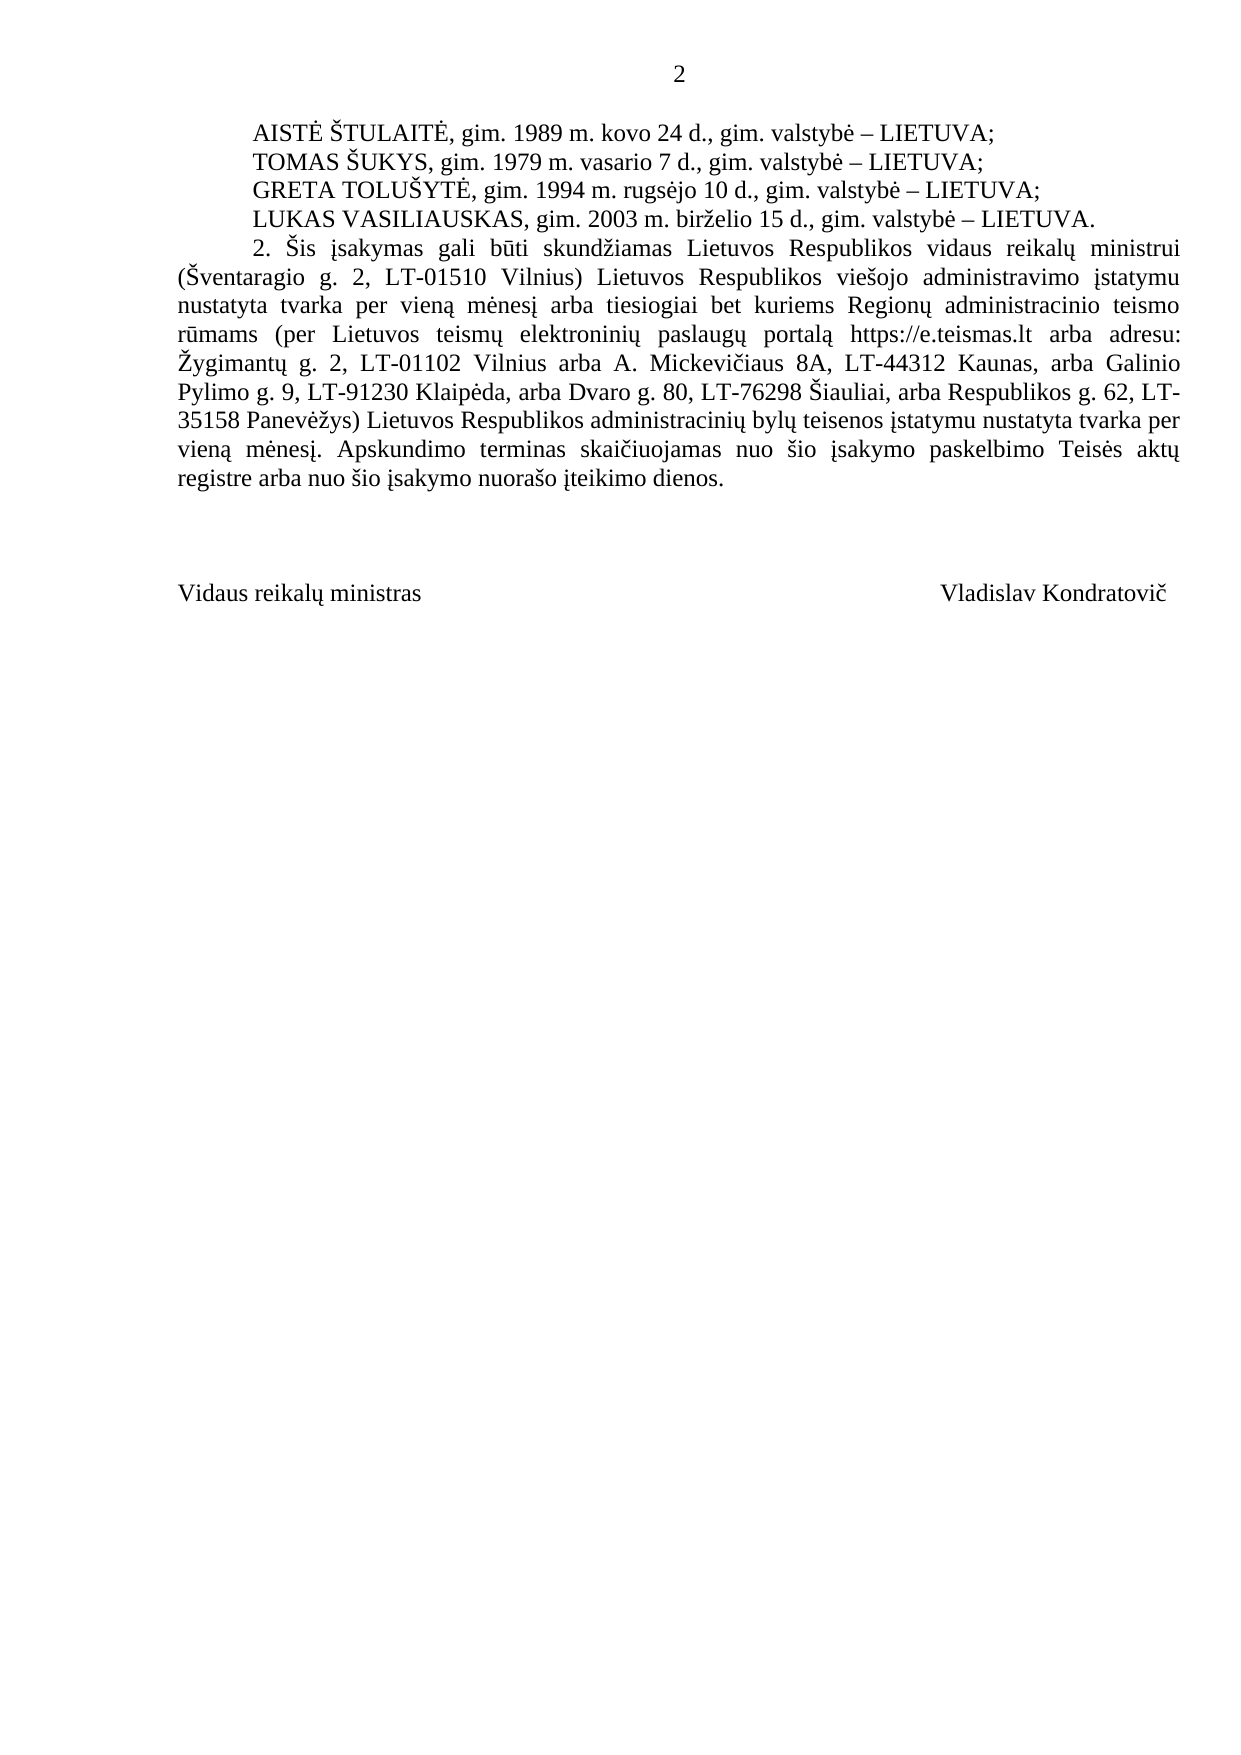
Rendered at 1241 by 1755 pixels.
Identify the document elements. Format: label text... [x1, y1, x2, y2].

text TOMAS ŠUKYS, gim. 1979 m. vasario 7 d., gim. valstybė – LIETUVA; [177, 147, 1181, 176]
text Vidaus reikalų ministras Vladislav Kondratovič [177, 578, 1181, 607]
text GRETA TOLUŠYTĖ, gim. 1994 m. rugsėjo 10 d., gim. valstybė – LIETUVA; [177, 176, 1181, 204]
text AISTĖ ŠTULAITĖ, gim. 1989 m. kovo 24 d., gim. valstybė – LIETUVA; [177, 118, 1181, 147]
text 2. Šis įsakymas gali būti skundžiamas Lietuvos Respublikos vidaus reikalų ministrui (Šventaragio g. 2, LT-01510 Vilnius) Lietuvos Respublikos viešojo administravimo įstatymu nustatyta tvarka per vieną mėnesį arba tiesiogiai bet kuriems Regionų administracinio teismo rūmams (per Lietuvos teismų elektroninių paslaugų portalą https://e.teismas.lt arba adresu: Žygimantų g. 2, LT-01102 Vilnius arba A. Mickevičiaus 8A, LT-44312 Kaunas, arba Galinio Pylimo g. 9, LT-91230 Klaipėda, arba Dvaro g. 80, LT-76298 Šiauliai, arba Respublikos g. 62, LT-35158 Panevėžys) Lietuvos Respublikos administracinių bylų teisenos įstatymu nustatyta tvarka per vieną mėnesį. Apskundimo terminas skaičiuojamas nuo šio įsakymo paskelbimo Teisės aktų registre arba nuo šio įsakymo nuorašo įteikimo dienos. [177, 233, 1181, 492]
text LUKAS VASILIAUSKAS, gim. 2003 m. birželio 15 d., gim. valstybė – LIETUVA. [177, 204, 1181, 233]
